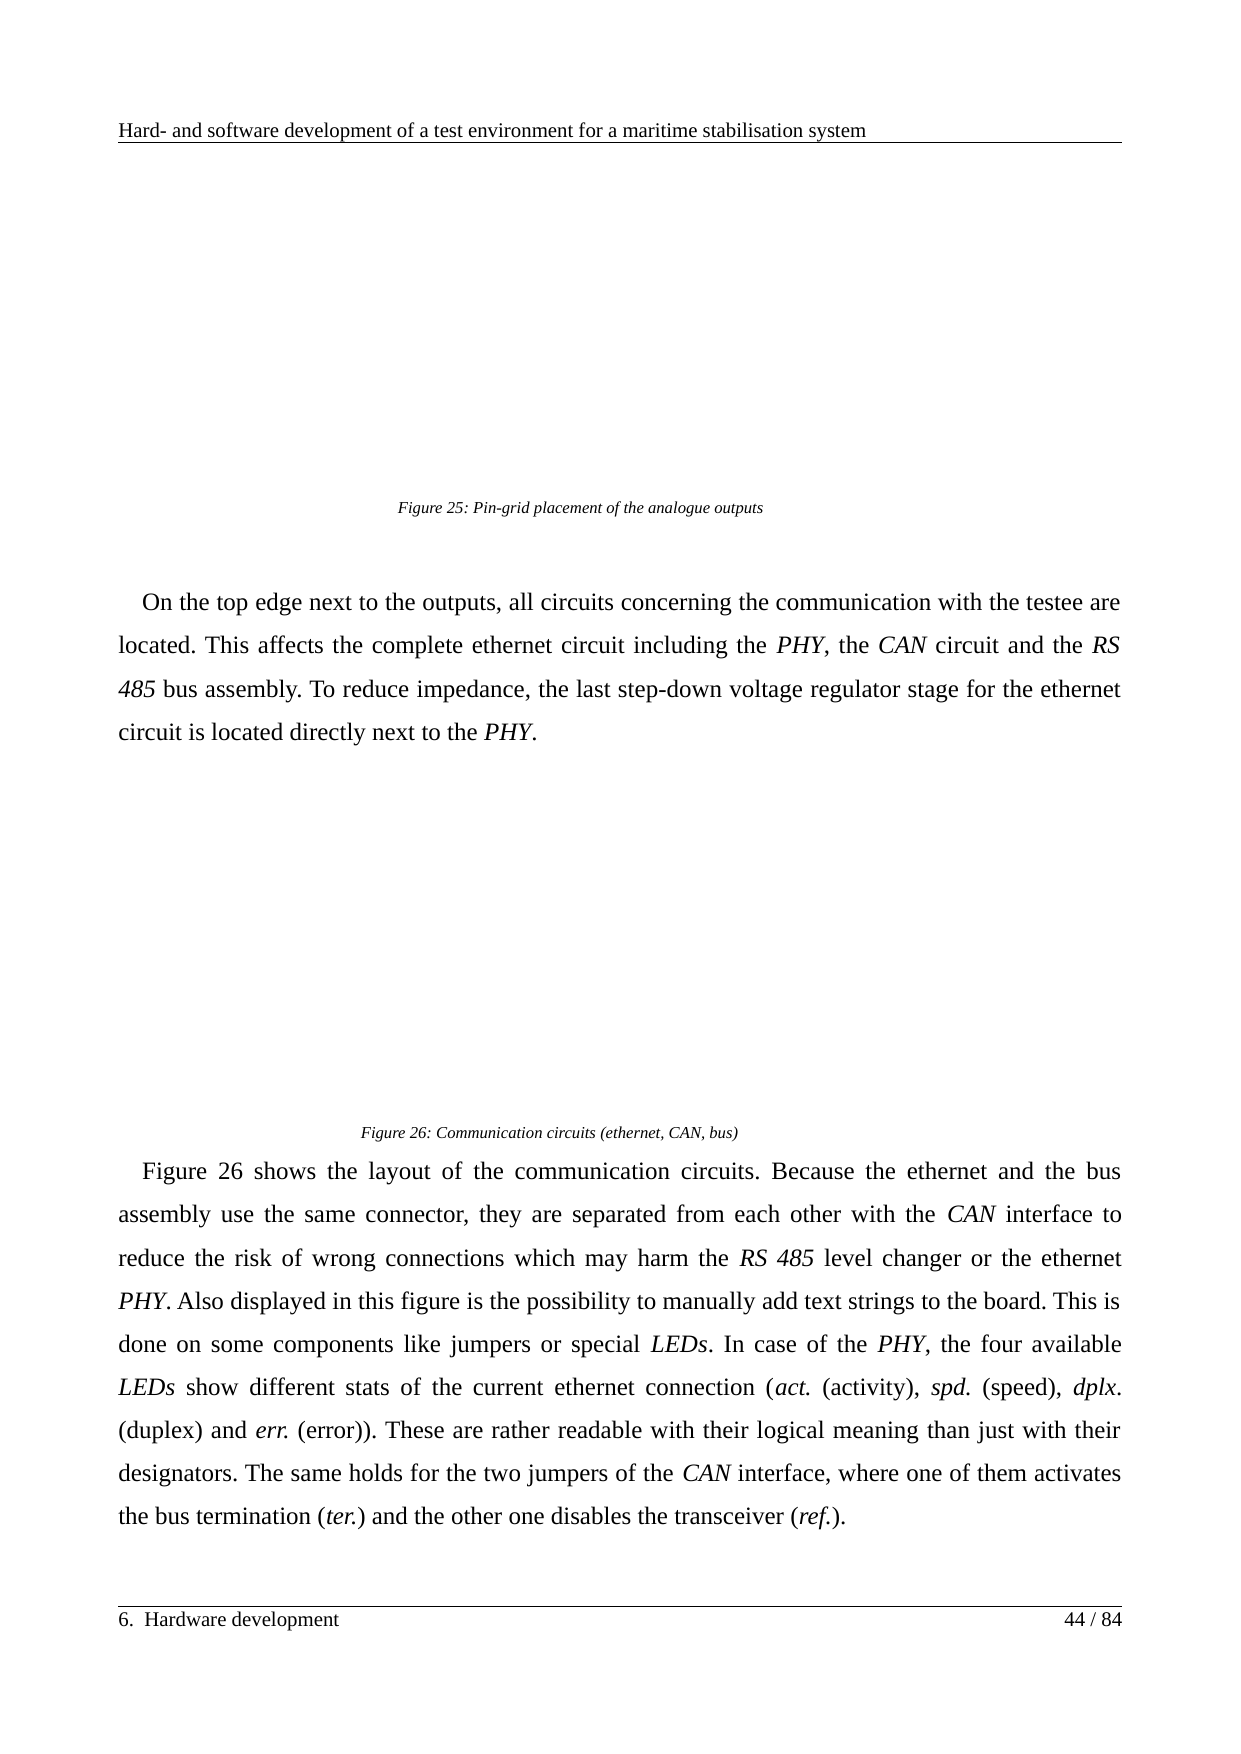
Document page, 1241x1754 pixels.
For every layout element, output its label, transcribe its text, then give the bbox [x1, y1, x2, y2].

text Figure 26 shows the layout of the communication circuits. Because the ethernet and the bus assembly use the same connector, they are separated from each other with the CAN interface to reduce the risk of wrong connections which may harm the RS 485 level changer or the ethernet PHY. Also displayed in this figure is the possibility to manually add text strings to the board. This is done on some components like jumpers or special LEDs. In case of the PHY, the four available LEDs show different stats of the current ethernet connection (act. (activity), spd. (speed), dplx. (duplex) and err. (error)). These are rather readable with their logical meaning than just with their designators. The same holds for the two jumpers of the CAN interface, where one of them activates the bus termination (ter.) and the other one disables the transceiver (ref.). [118, 772, 1122, 1530]
text Figure 25: Pin-grid placement of the analogue outputs [398, 189, 843, 517]
text Figure 26: Communication circuits (ethernet, CAN, bus) [361, 785, 880, 1142]
text On the top edge next to the outputs, all circuits concerning the communication with the testee are located. This affects the complete ethernet circuit including the PHY, the CAN circuit and the RS 485 bus assembly. To reduce impedance, the last step-down voltage regulator stage for the ethernet circuit is located directly next to the PHY. [118, 587, 1122, 746]
